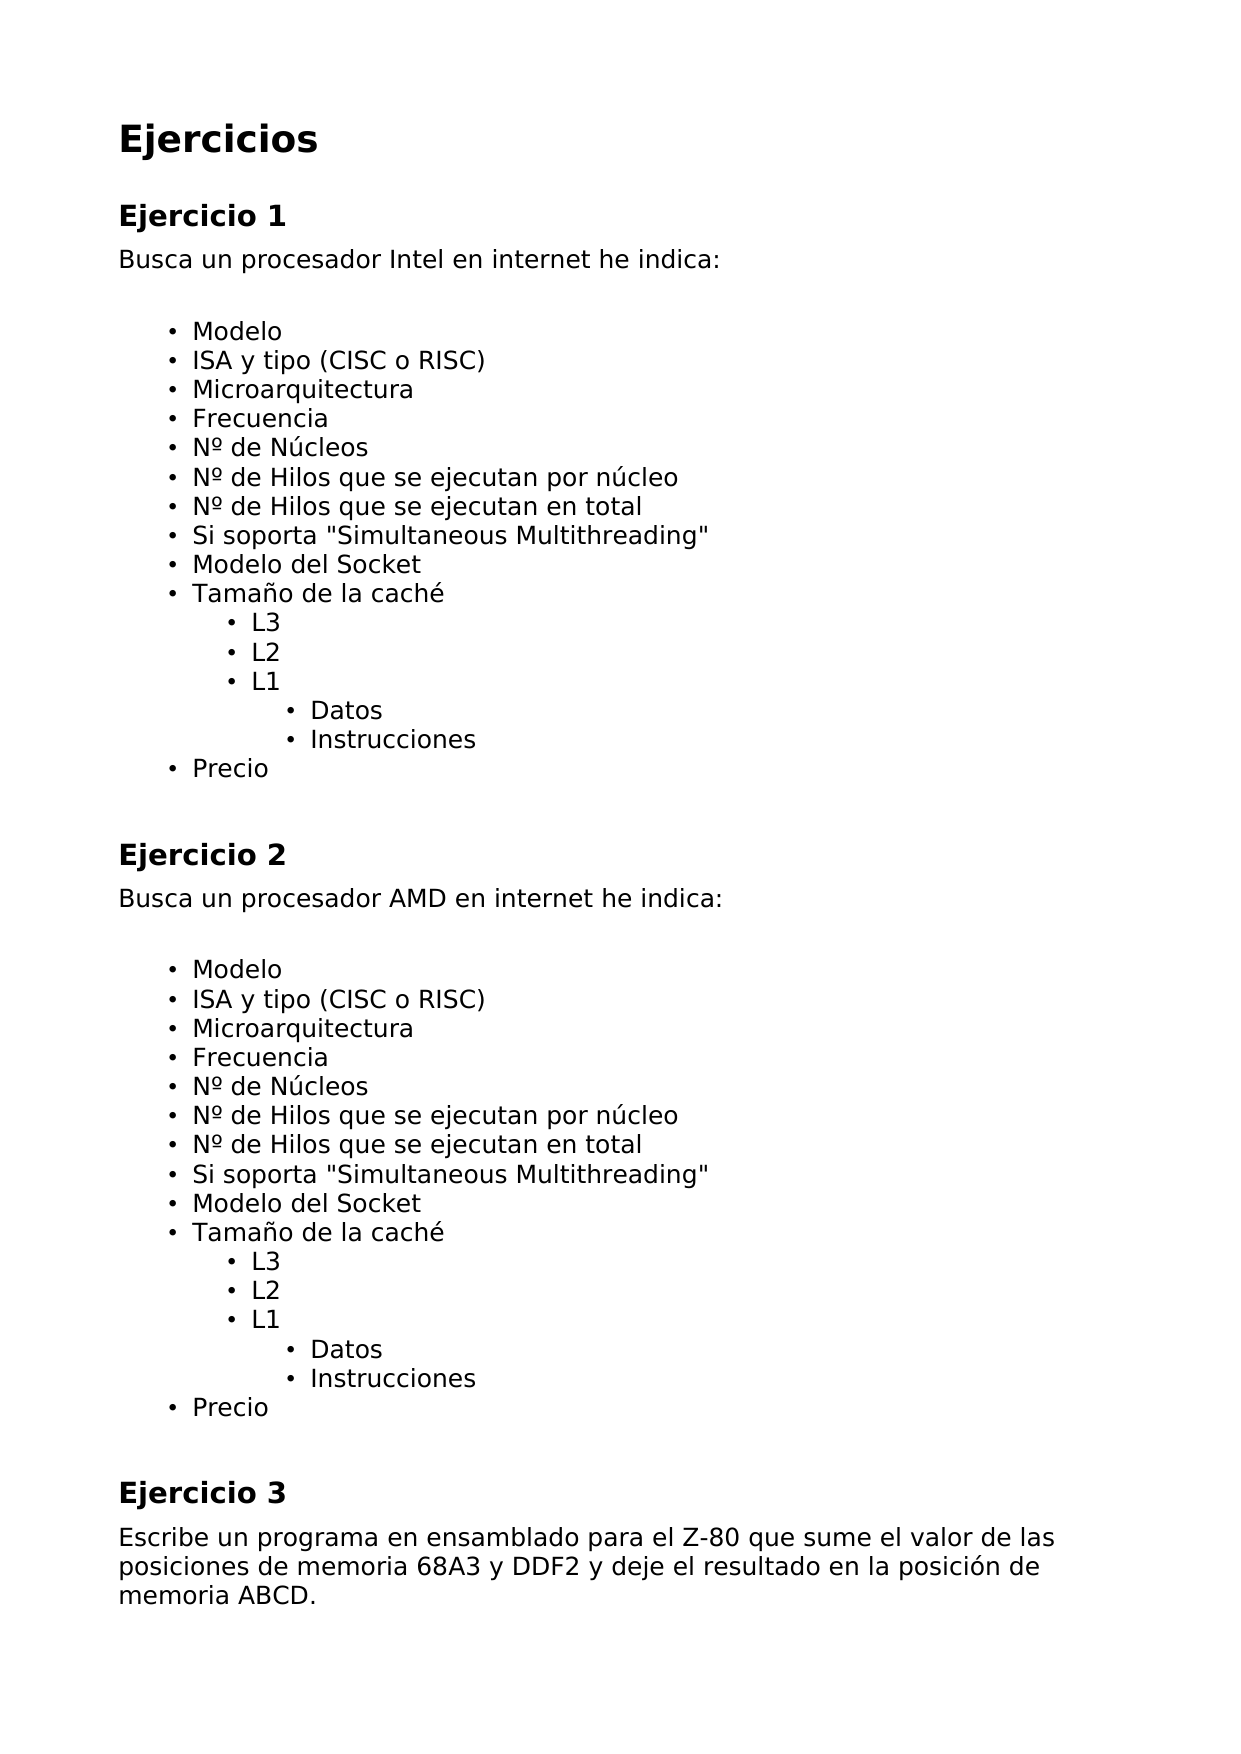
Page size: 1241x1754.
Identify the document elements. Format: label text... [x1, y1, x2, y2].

list Datos [295, 696, 1122, 725]
list Tamaño de la caché [177, 1218, 1122, 1247]
subtitle Ejercicio 3 [118, 1477, 1122, 1511]
list L1 [236, 667, 1122, 696]
list Nº de Hilos que se ejecutan en total [177, 1131, 1122, 1160]
list Nº de Núcleos [177, 1072, 1122, 1101]
list L1 [236, 1306, 1122, 1335]
list Frecuencia [177, 1043, 1122, 1072]
subtitle Ejercicio 2 [118, 838, 1122, 872]
list Datos [295, 1335, 1122, 1364]
list Modelo [177, 956, 1122, 985]
text Escribe un programa en ensamblado para el Z-80 que sume el valor de las posiciones de memoria 68A3 y DDF2 y deje el resultado en la posición de memoria ABCD. [118, 1523, 1122, 1611]
list Precio [177, 1393, 1122, 1422]
list Modelo del Socket [177, 1189, 1122, 1218]
list Precio [177, 754, 1122, 783]
subtitle Ejercicios [118, 118, 1122, 162]
list Instrucciones [295, 1364, 1122, 1393]
list Nº de Hilos que se ejecutan en total [177, 492, 1122, 521]
list ISA y tipo (CISC o RISC) [177, 346, 1122, 375]
text Busca un procesador AMD en internet he indica: [118, 884, 1122, 914]
list Nº de Núcleos [177, 433, 1122, 463]
list ISA y tipo (CISC o RISC) [177, 985, 1122, 1014]
list Tamaño de la caché [177, 579, 1122, 608]
list L2 [236, 1276, 1122, 1306]
list Microarquitectura [177, 375, 1122, 404]
list Frecuencia [177, 404, 1122, 433]
list L3 [236, 1247, 1122, 1276]
list L2 [236, 638, 1122, 667]
list Modelo [177, 317, 1122, 346]
list Instrucciones [295, 725, 1122, 754]
list Microarquitectura [177, 1014, 1122, 1043]
text Busca un procesador Intel en internet he indica: [118, 246, 1122, 275]
list Nº de Hilos que se ejecutan por núcleo [177, 1101, 1122, 1131]
list Si soporta "Simultaneous Multithreading" [177, 521, 1122, 550]
list Modelo del Socket [177, 550, 1122, 579]
list L3 [236, 608, 1122, 638]
list Si soporta "Simultaneous Multithreading" [177, 1160, 1122, 1189]
list Nº de Hilos que se ejecutan por núcleo [177, 463, 1122, 492]
subtitle Ejercicio 1 [118, 199, 1122, 233]
